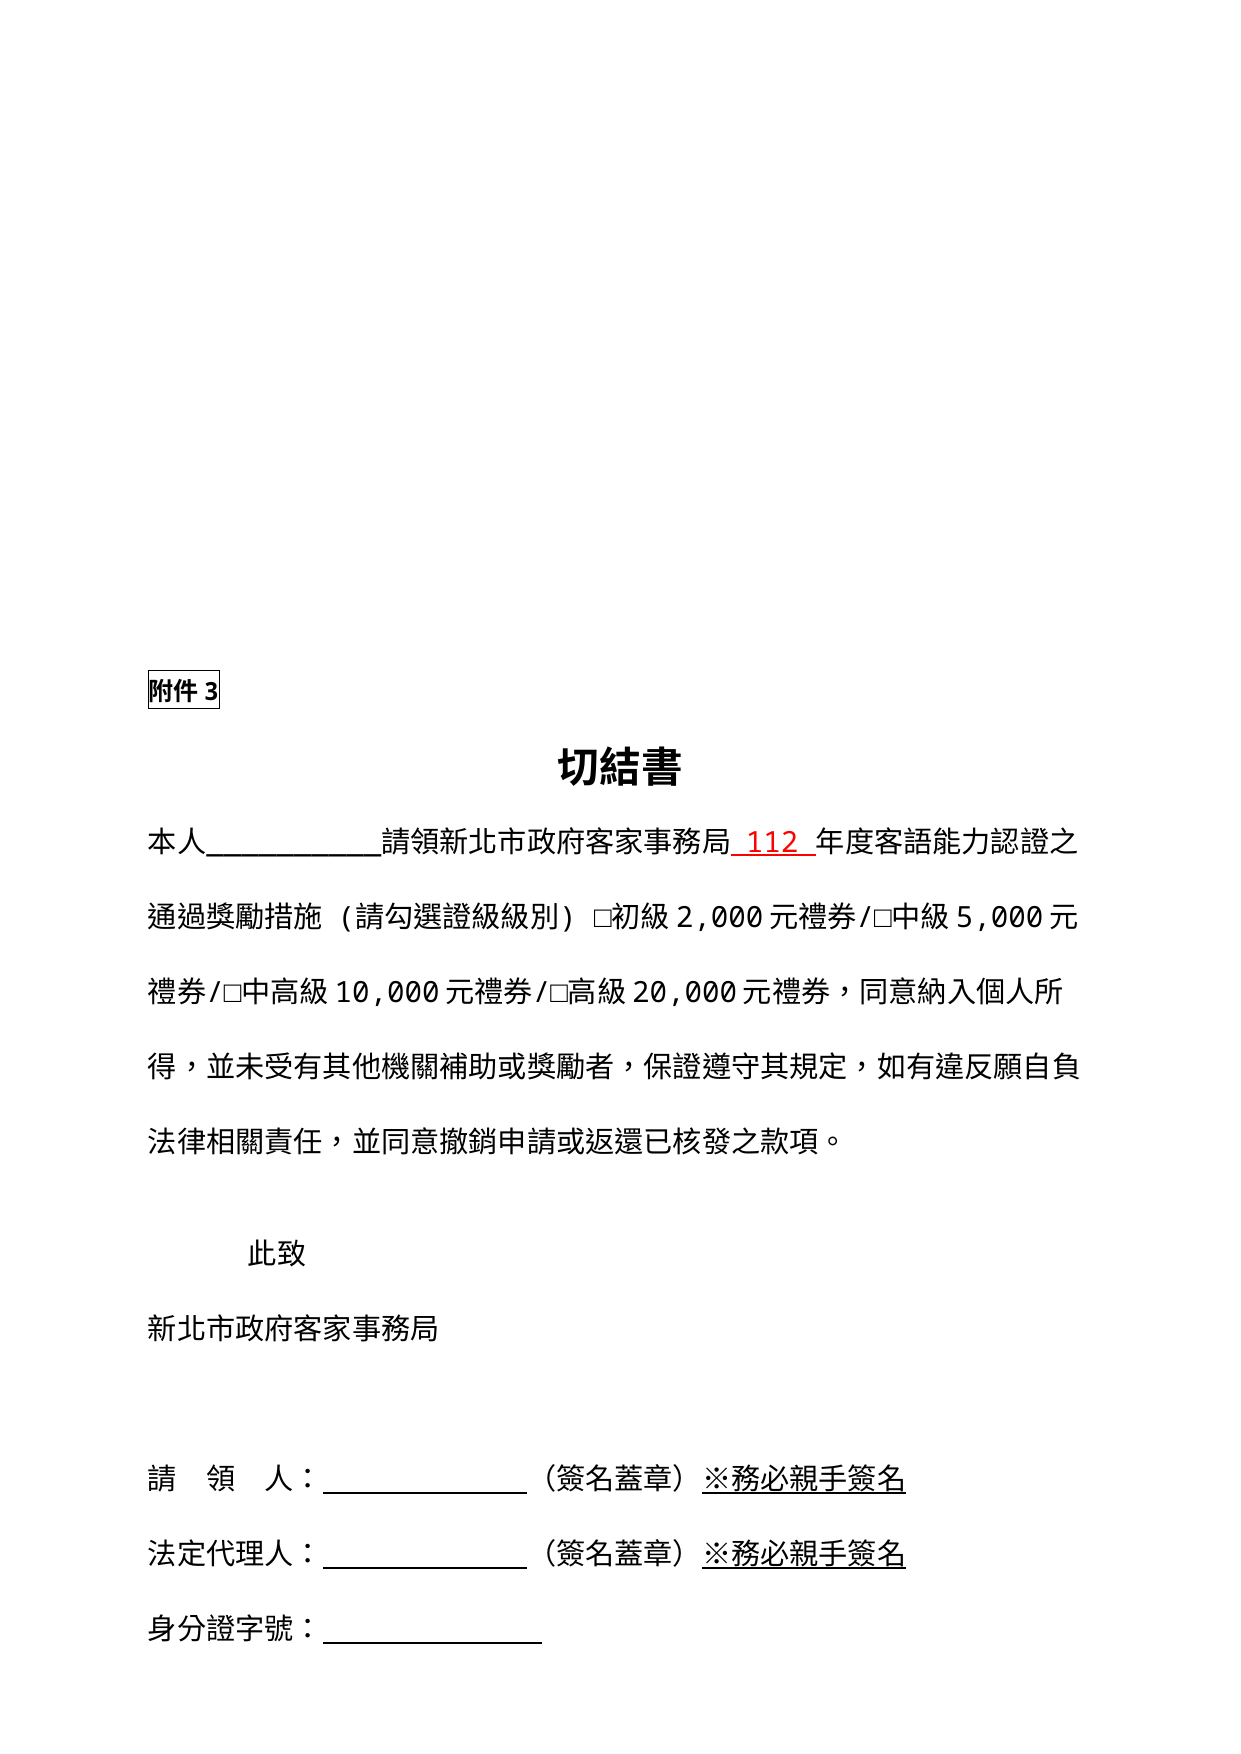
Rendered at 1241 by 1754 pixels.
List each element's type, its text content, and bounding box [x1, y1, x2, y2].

text 身分證字號： [148, 1589, 1092, 1664]
text 新北市政府客家事務局 [148, 1289, 1092, 1364]
text 附件3 [148, 652, 1092, 727]
text 此致 [148, 1214, 1092, 1289]
text 切結書 [148, 727, 1092, 802]
text 法定代理人： （簽名蓋章）※務必親手簽名 [148, 1514, 1092, 1589]
text 本人__________請領新北市政府客家事務局 112 年度客語能力認證之通過獎勵措施 (請勾選證級級別) □初級2,000元禮券/□中級5,000元禮券/□中高級10,000元禮券/□高級20,000元禮券，同意納入個人所得，並未受有其他機關補助或獎勵者，保證遵守其規定，如有違反願自負法律相關責任，並同意撤銷申請或返還已核發之款項。 [148, 802, 1092, 1177]
text 請 領 人： （簽名蓋章）※務必親手簽名 [148, 1439, 1092, 1514]
